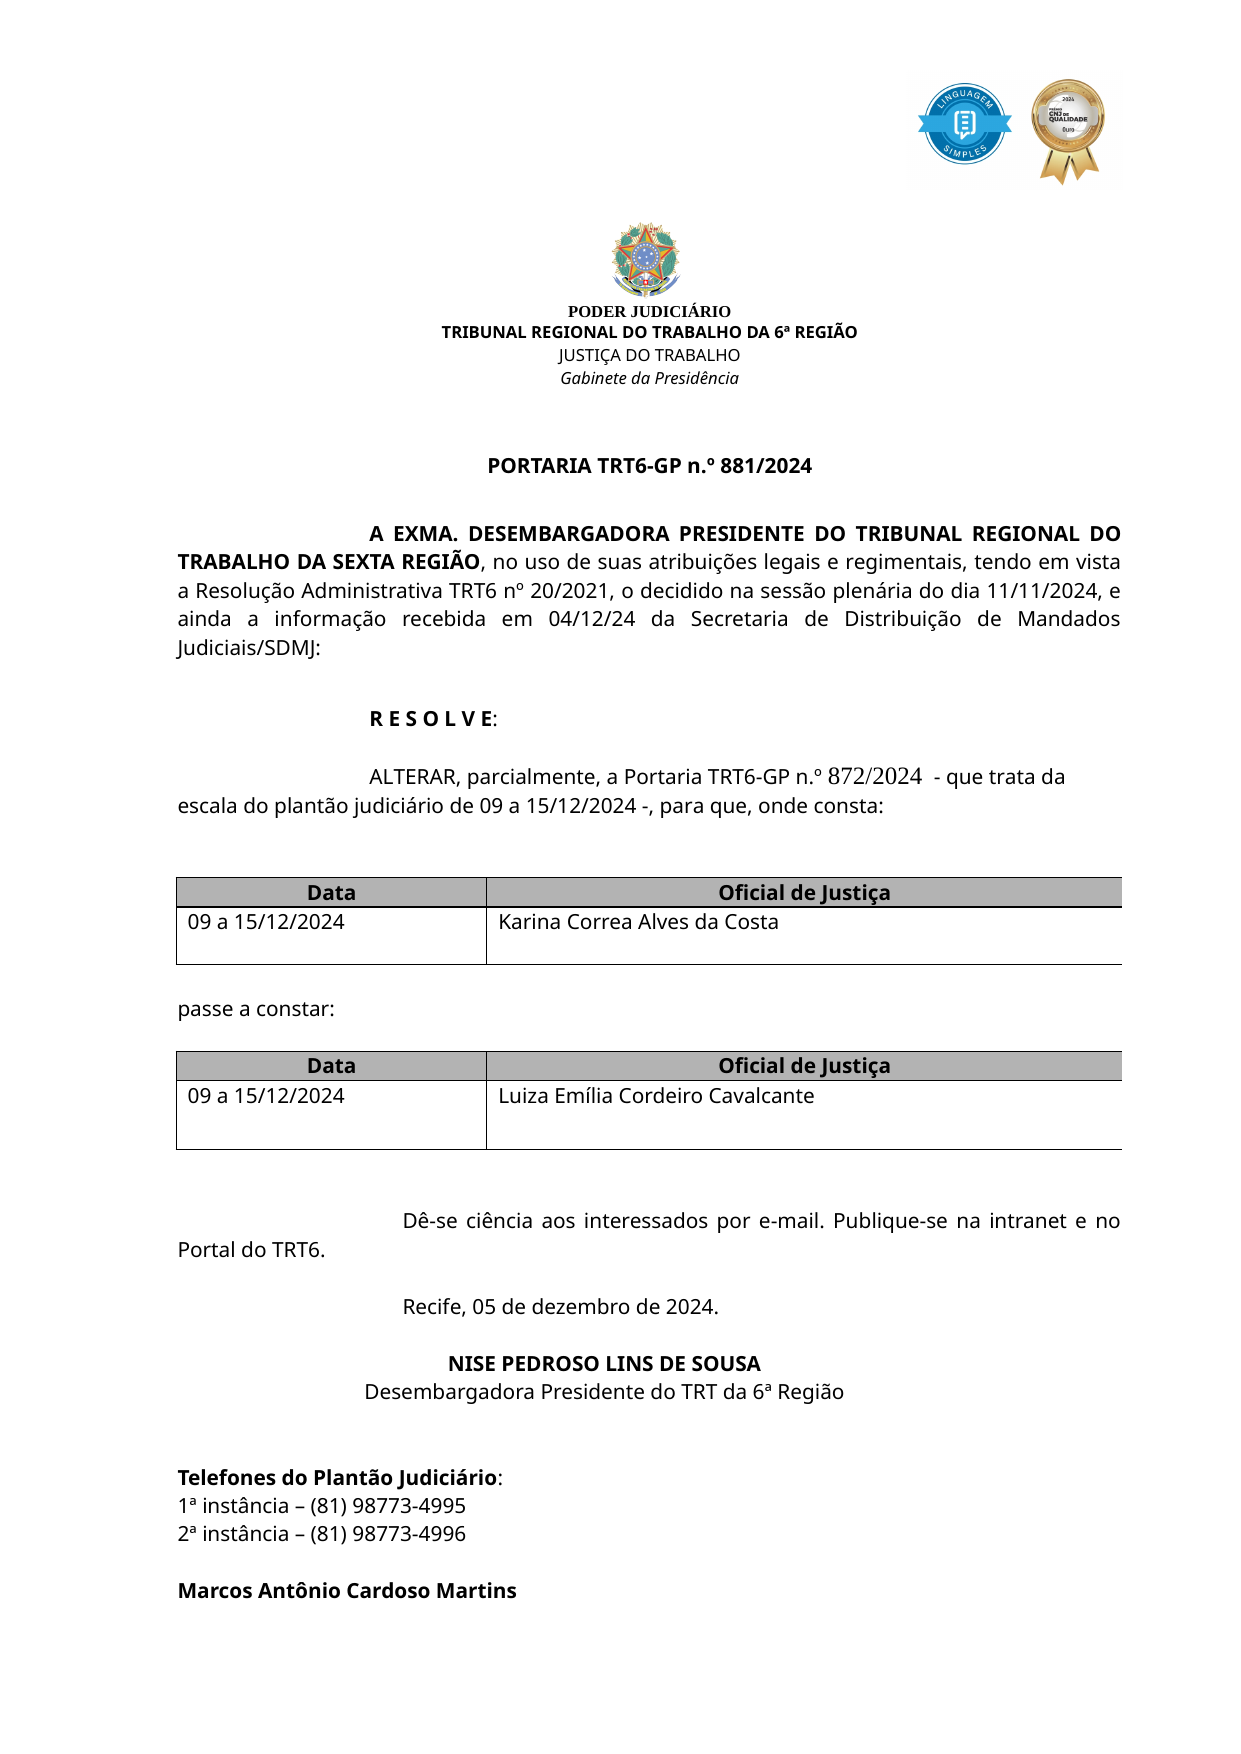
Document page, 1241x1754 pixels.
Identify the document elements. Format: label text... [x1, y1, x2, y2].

text Recife, 05 de dezembro de 2024. [177, 1292, 1122, 1320]
table_cell Luiza Emília Cordeiro Cavalcante [487, 1081, 1122, 1148]
text PORTARIA TRT6-GP n.º 881/2024 [177, 451, 1122, 479]
text Telefones do Plantão Judiciário: [177, 1463, 1122, 1491]
text passe a constar: [177, 994, 1122, 1022]
table_cell 09 a 15/12/2024 [177, 908, 486, 964]
text 1ª instância – (81) 98773-4995 [177, 1491, 1122, 1519]
table_header Data [177, 878, 486, 906]
text A EXMA. DESEMBARGADORA PRESIDENTE DO TRIBUNAL REGIONAL DO TRABALHO DA SEXTA REGIÃO, no uso de suas atribuições legais e regimentais, tendo em vista a Resolução Administrativa TRT6 nº 20/2021, o decidido na sessão plenária do dia 11/11/2024, e ainda a informação recebida em 04/12/24 da Secretaria de Distribuição de Mandados Judiciais/SDMJ: [177, 519, 1122, 661]
text Marcos Antônio Cardoso Martins [177, 1576, 1122, 1605]
table_header Oficial de Justiça [487, 1052, 1122, 1080]
text NISE PEDROSO LINS DE SOUSA [177, 1349, 1032, 1377]
table_cell 09 a 15/12/2024 [177, 1081, 486, 1148]
text 2ª instância – (81) 98773-4996 [177, 1519, 1122, 1548]
table_cell Karina Correa Alves da Costa [487, 908, 1122, 964]
text Desembargadora Presidente do TRT da 6ª Região [177, 1377, 1032, 1406]
text ALTERAR, parcialmente, a Portaria TRT6-GP n.º 872/2024 - que trata da escala do plantão judiciário de 09 a 15/12/2024 -, para que, onde consta: [177, 761, 1122, 819]
table_header Data [177, 1052, 486, 1080]
table_header Oficial de Justiça [487, 878, 1122, 906]
picture [605, 218, 685, 302]
picture [906, 70, 1123, 190]
text R E S O L V E: [233, 704, 1122, 732]
text Dê-se ciência aos interessados por e-mail. Publique-se na intranet e no Portal do TRT6. [177, 1207, 1122, 1263]
